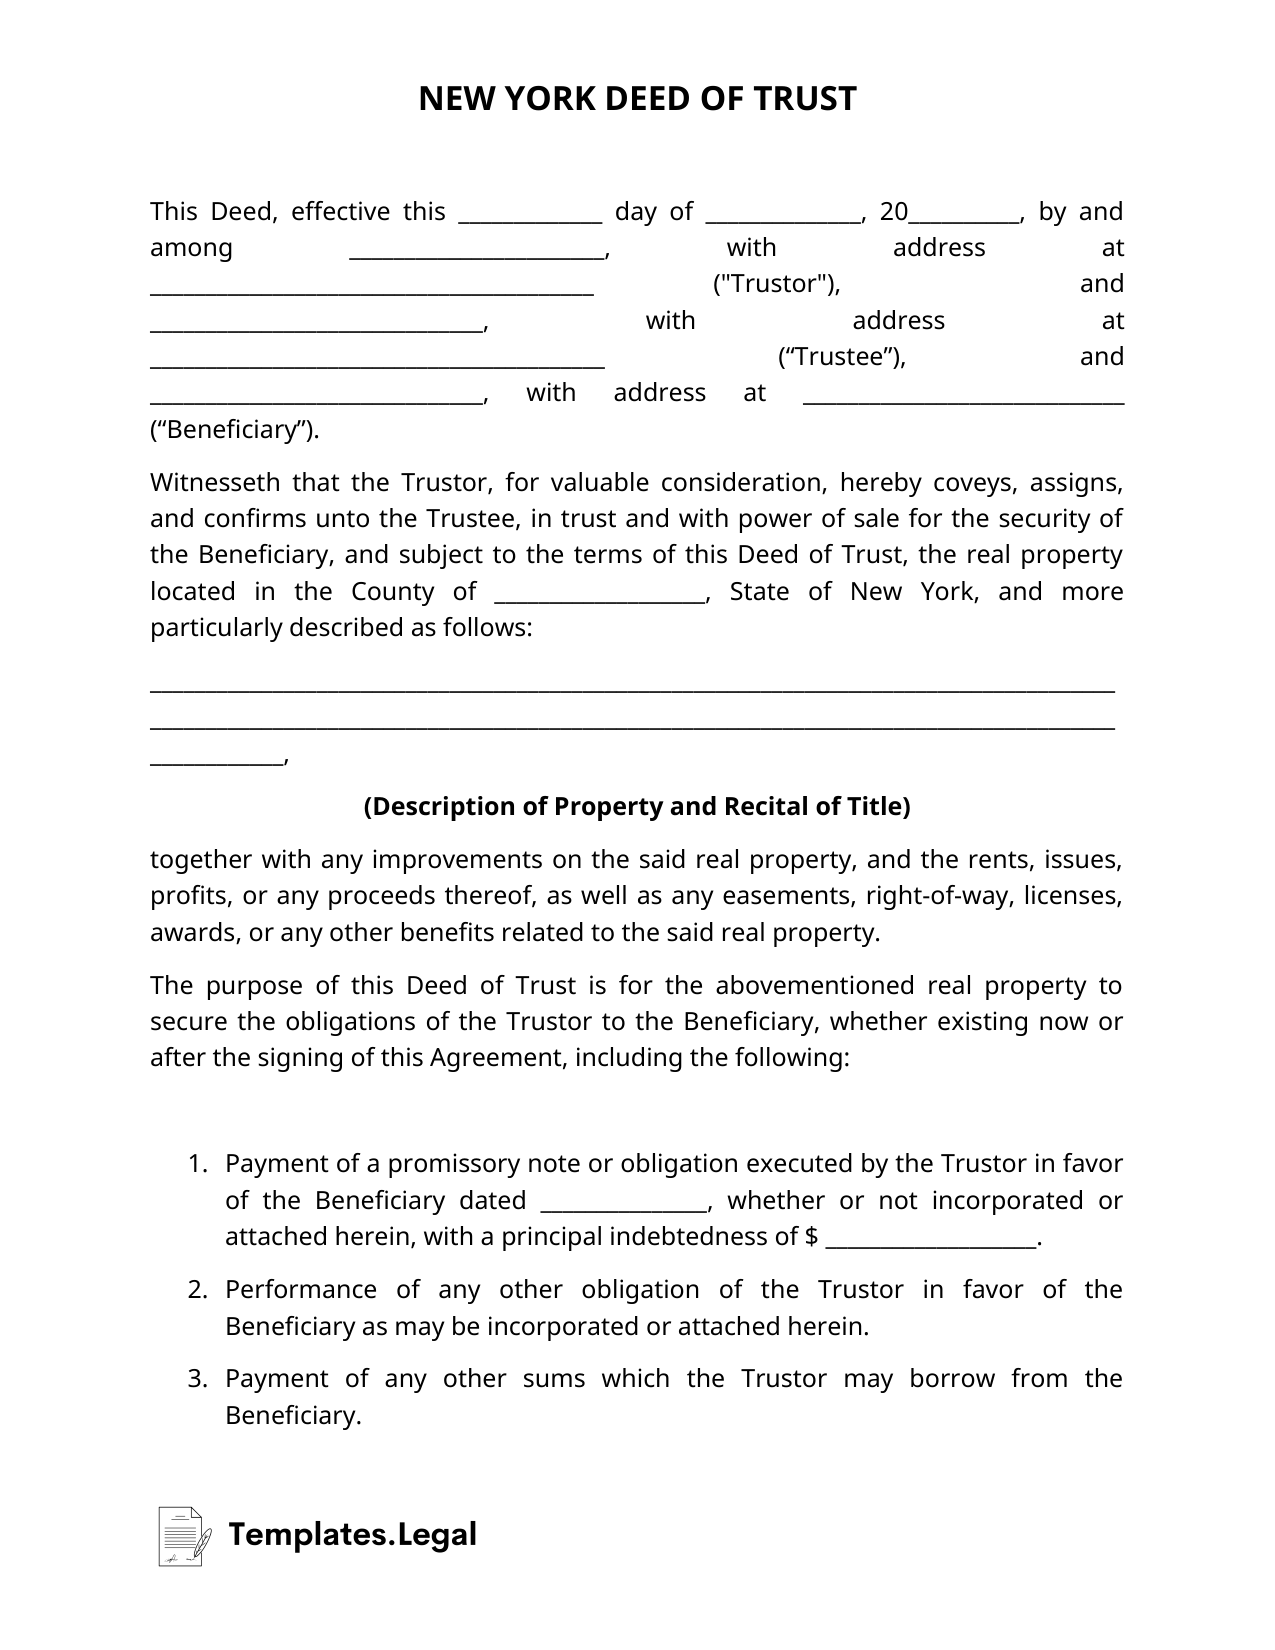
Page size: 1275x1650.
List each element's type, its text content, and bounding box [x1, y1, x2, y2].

text NEW YORK DEED OF TRUST [150, 75, 1125, 120]
list Payment of any other sums which the Trustor may borrow from the Beneficiary. [187, 1361, 1125, 1432]
text This Deed, effective this _____________ day of ______________, 20__________, by and among _______________________, with address at ________________________________________ ("Trustor"), and ______________________________, with address at _________________________________________ (“Trustee”), and ______________________________, with address at _____________________________ (“Beneficiary”). [150, 193, 1125, 445]
list Performance of any other obligation of the Trustor in favor of the Beneficiary as may be incorporated or attached herein. [187, 1272, 1125, 1342]
list Payment of a promissory note or obligation executed by the Trustor in favor of the Beneficiary dated _______________, whether or not incorporated or attached herein, with a principal indebtedness of $ ___________________. [187, 1146, 1125, 1253]
text Witnesseth that the Trustor, for valuable consideration, hereby coveys, assigns, and confirms unto the Trustee, in trust and with power of sale for the security of the Beneficiary, and subject to the terms of this Deed of Trust, the real property located in the County of ___________________, State of New York, and more particularly described as follows: [150, 464, 1125, 644]
text The purpose of this Deed of Trust is for the abovementioned real property to secure the obligations of the Trustor to the Beneficiary, whether existing now or after the signing of this Agreement, including the following: [150, 967, 1125, 1074]
text (Description of Property and Recital of Title) [150, 788, 1125, 823]
text together with any improvements on the said real property, and the rents, issues, profits, or any proceeds thereof, as well as any easements, right-of-way, licenses, awards, or any other benefits related to the said real property. [150, 842, 1125, 948]
text __________________________________________________________________________________________________________________________________________________________________________________________, [150, 663, 1125, 769]
